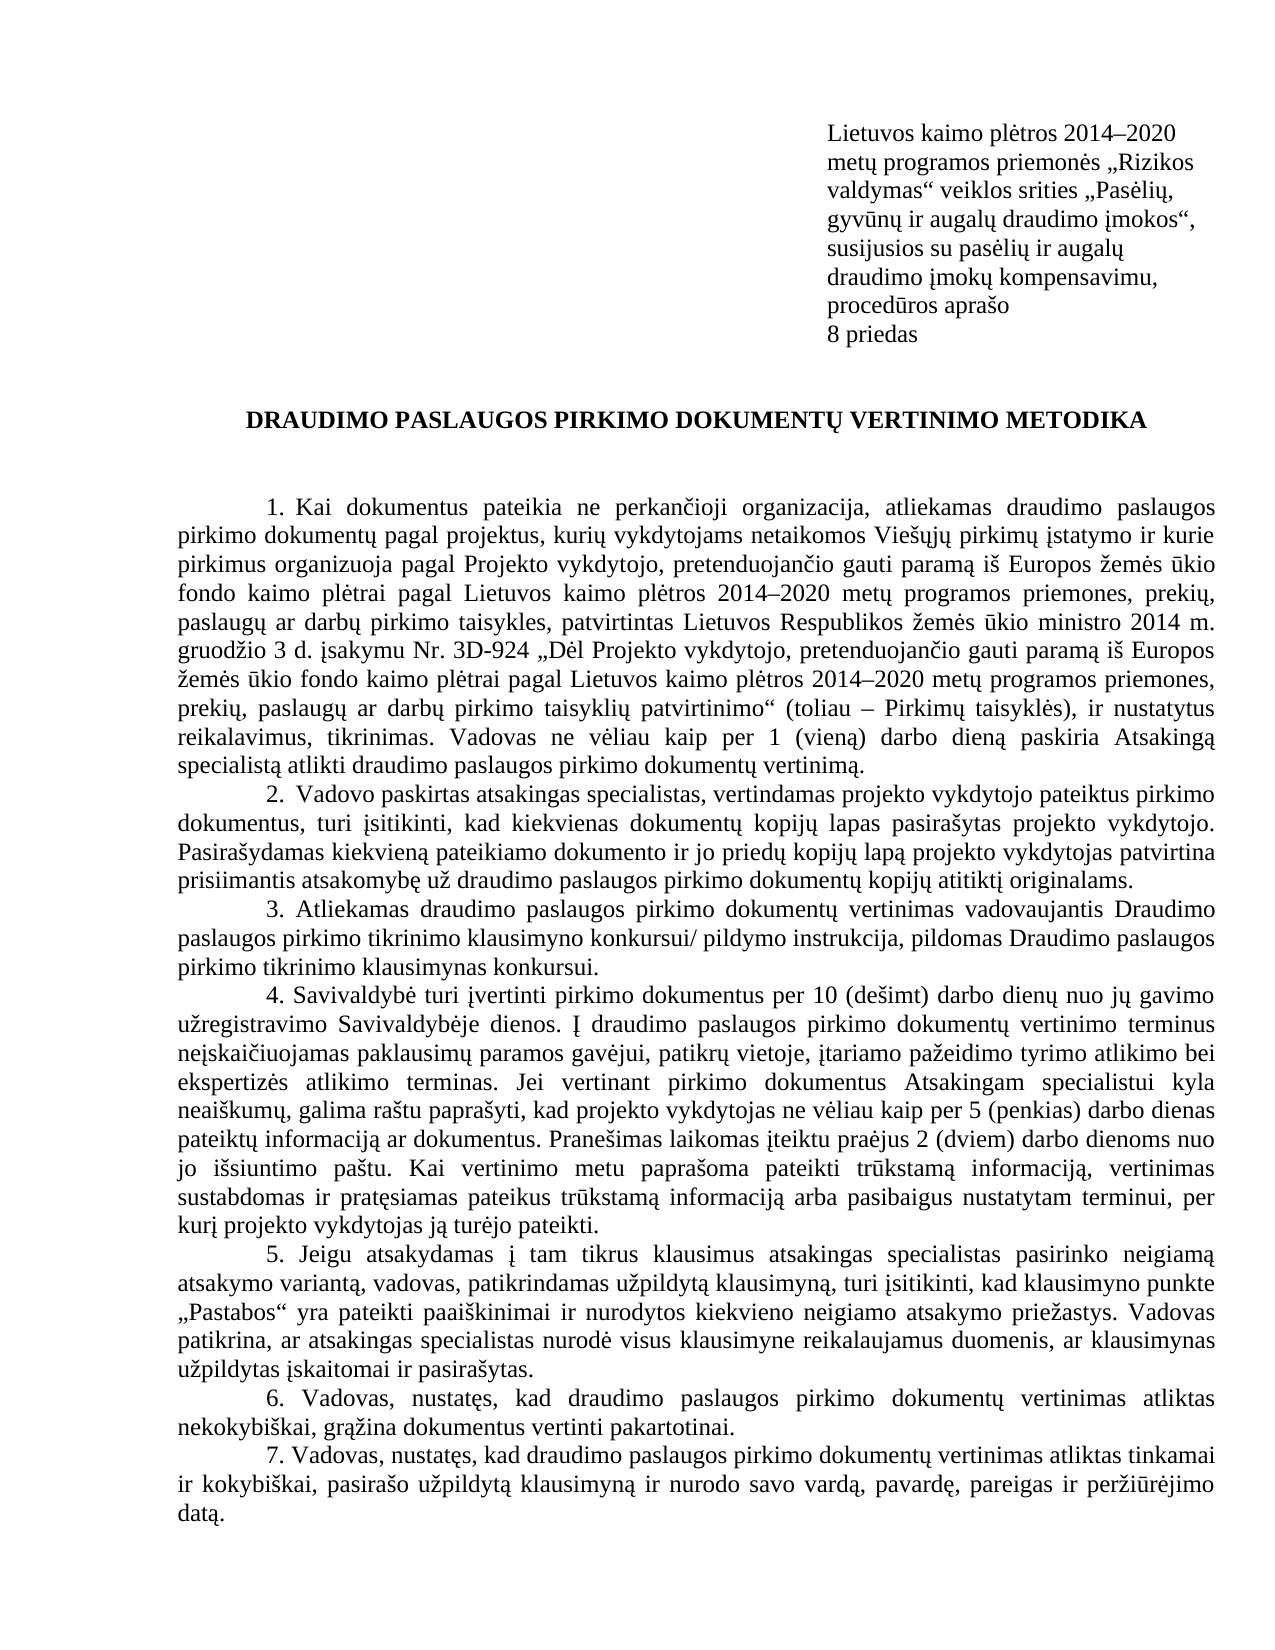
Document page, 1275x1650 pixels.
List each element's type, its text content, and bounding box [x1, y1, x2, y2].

text 3. Atliekamas draudimo paslaugos pirkimo dokumentų vertinimas vadovaujantis Draudimo paslaugos pirkimo tikrinimo klausimyno konkursui/ pildymo instrukcija, pildomas Draudimo paslaugos pirkimo tikrinimo klausimynas konkursui. [177, 894, 1216, 981]
text 5. Jeigu atsakydamas į tam tikrus klausimus atsakingas specialistas pasirinko neigiamą atsakymo variantą, vadovas, patikrindamas užpildytą klausimyną, turi įsitikinti, kad klausimyno punkte „Pastabos“ yra pateikti paaiškinimai ir nurodytos kiekvieno neigiamo atsakymo priežastys. Vadovas patikrina, ar atsakingas specialistas nurodė visus klausimyne reikalaujamus duomenis, ar klausimynas užpildytas įskaitomai ir pasirašytas. [177, 1239, 1216, 1383]
text 7. Vadovas, nustatęs, kad draudimo paslaugos pirkimo dokumentų vertinimas atliktas tinkamai ir kokybiškai, pasirašo užpildytą klausimyną ir nurodo savo vardą, pavardę, pareigas ir peržiūrėjimo datą. [177, 1441, 1216, 1527]
text 8 priedas [827, 319, 1216, 348]
text 2. Vadovo paskirtas atsakingas specialistas, vertindamas projekto vykdytojo pateiktus pirkimo dokumentus, turi įsitikinti, kad kiekvienas dokumentų kopijų lapas pasirašytas projekto vykdytojo. Pasirašydamas kiekvieną pateikiamo dokumento ir jo priedų kopijų lapą projekto vykdytojas patvirtina prisiimantis atsakomybę už draudimo paslaugos pirkimo dokumentų kopijų atitiktį originalams. [177, 779, 1216, 894]
text Lietuvos kaimo plėtros 2014–2020 metų programos priemonės „Rizikos valdymas“ veiklos srities „Pasėlių, gyvūnų ir augalų draudimo įmokos“, susijusios su pasėlių ir augalų draudimo įmokų kompensavimu, procedūros aprašo [827, 118, 1216, 319]
text DRAUDIMO PASLAUGOS PIRKIMO DOKUMENTŲ VERTINIMO METODIKA [177, 406, 1216, 434]
text 4. Savivaldybė turi įvertinti pirkimo dokumentus per 10 (dešimt) darbo dienų nuo jų gavimo užregistravimo Savivaldybėje dienos. Į draudimo paslaugos pirkimo dokumentų vertinimo terminus neįskaičiuojamas paklausimų paramos gavėjui, patikrų vietoje, įtariamo pažeidimo tyrimo atlikimo bei ekspertizės atlikimo terminas. Jei vertinant pirkimo dokumentus Atsakingam specialistui kyla neaiškumų, galima raštu paprašyti, kad projekto vykdytojas ne vėliau kaip per 5 (penkias) darbo dienas pateiktų informaciją ar dokumentus. Pranešimas laikomas įteiktu praėjus 2 (dviem) darbo dienoms nuo jo išsiuntimo paštu. Kai vertinimo metu paprašoma pateikti trūkstamą informaciją, vertinimas sustabdomas ir pratęsiamas pateikus trūkstamą informaciją arba pasibaigus nustatytam terminui, per kurį projekto vykdytojas ją turėjo pateikti. [177, 981, 1216, 1239]
text 1. Kai dokumentus pateikia ne perkančioji organizacija, atliekamas draudimo paslaugos pirkimo dokumentų pagal projektus, kurių vykdytojams netaikomos Viešųjų pirkimų įstatymo ir kurie pirkimus organizuoja pagal Projekto vykdytojo, pretenduojančio gauti paramą iš Europos žemės ūkio fondo kaimo plėtrai pagal Lietuvos kaimo plėtros 2014–2020 metų programos priemones, prekių, paslaugų ar darbų pirkimo taisykles, patvirtintas Lietuvos Respublikos žemės ūkio ministro 2014 m. gruodžio 3 d. įsakymu Nr. 3D-924 „Dėl Projekto vykdytojo, pretenduojančio gauti paramą iš Europos žemės ūkio fondo kaimo plėtrai pagal Lietuvos kaimo plėtros 2014–2020 metų programos priemones, prekių, paslaugų ar darbų pirkimo taisyklių patvirtinimo“ (toliau – Pirkimų taisyklės), ir nustatytus reikalavimus, tikrinimas. Vadovas ne vėliau kaip per 1 (vieną) darbo dieną paskiria Atsakingą specialistą atlikti draudimo paslaugos pirkimo dokumentų vertinimą. [177, 492, 1216, 779]
text 6. Vadovas, nustatęs, kad draudimo paslaugos pirkimo dokumentų vertinimas atliktas nekokybiškai, grąžina dokumentus vertinti pakartotinai. [177, 1383, 1216, 1441]
